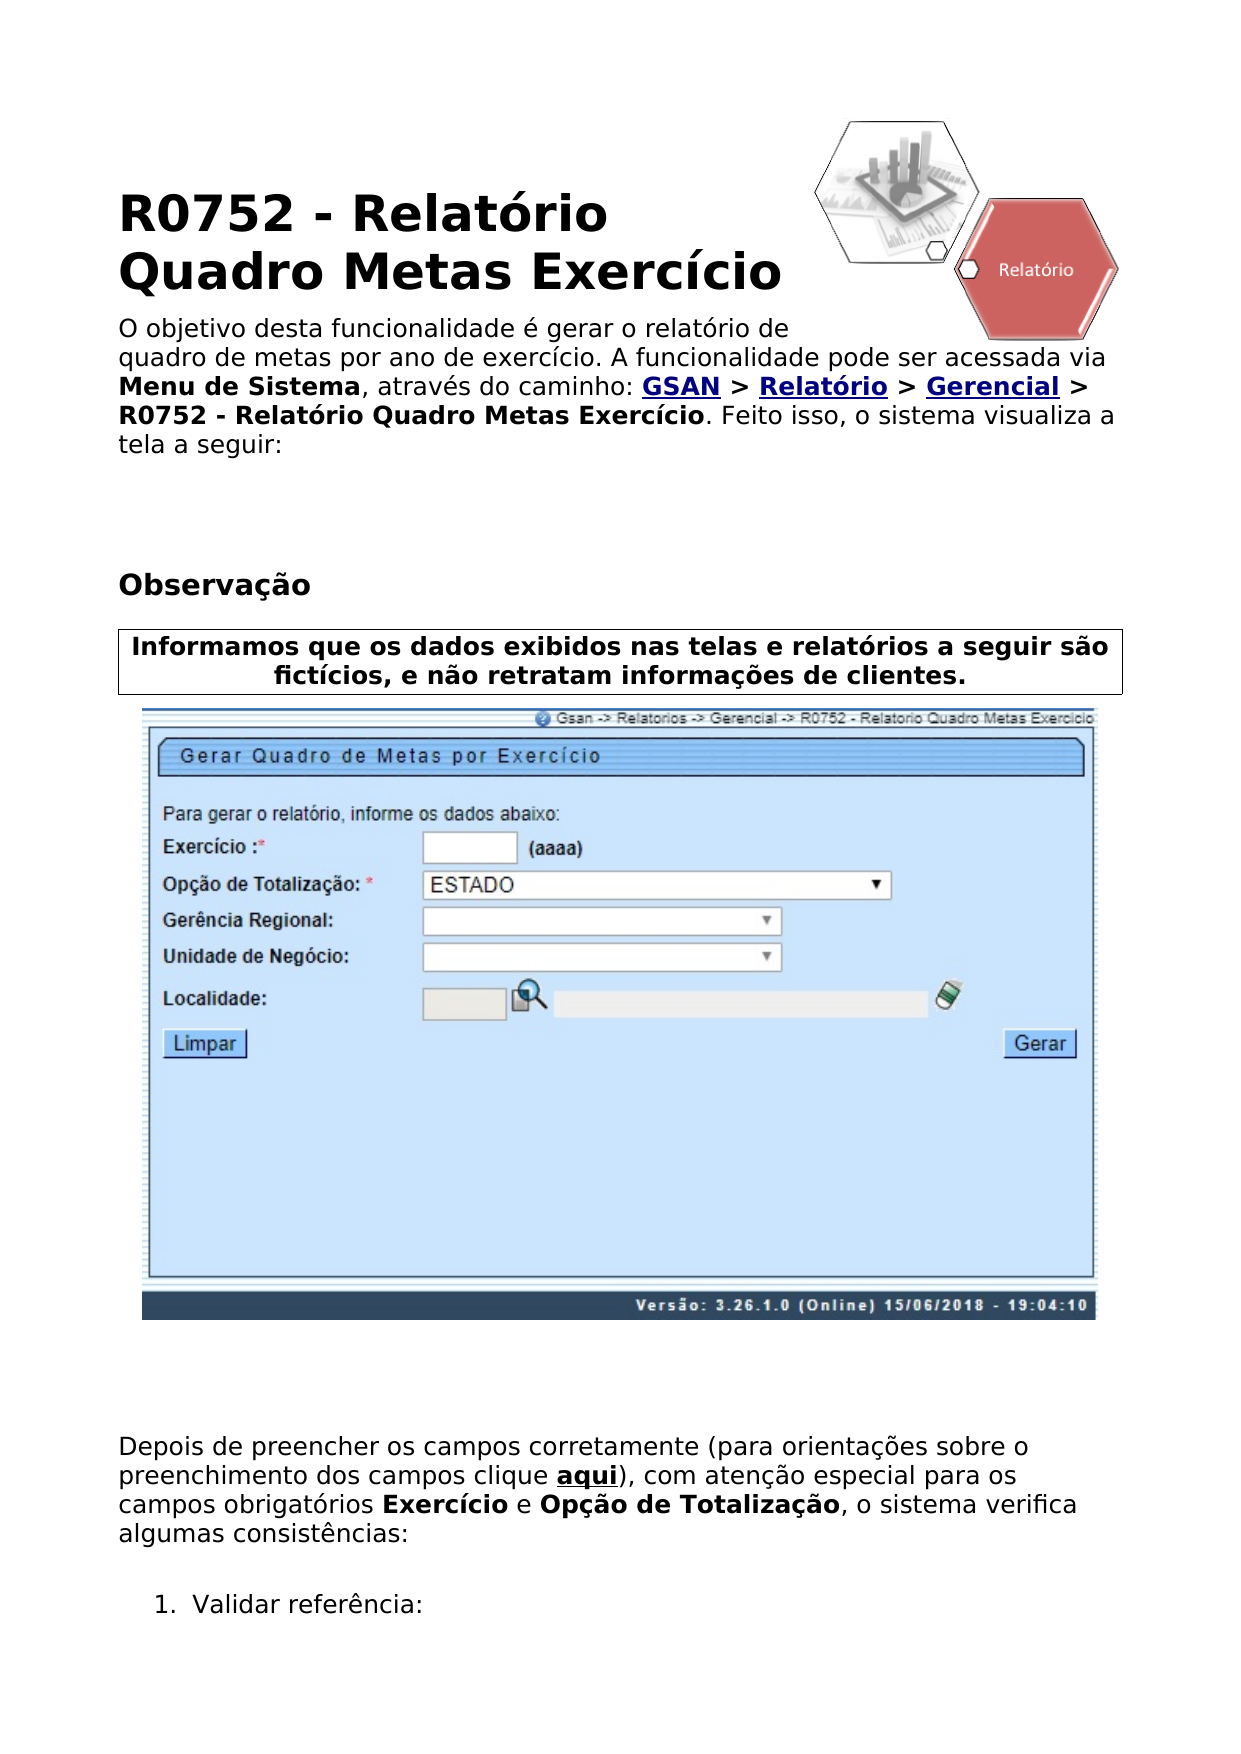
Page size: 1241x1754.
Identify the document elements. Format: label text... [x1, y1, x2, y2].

subtitle R0752 - Relatório Quadro Metas Exercício [118, 185, 809, 301]
list Validar referência: [177, 1590, 1122, 1619]
subtitle Observação [118, 568, 1122, 602]
table_header Informamos que os dados exibidos nas telas e relatórios a seguir são fictícios, e não retratam informações de clientes. [119, 630, 1122, 693]
text O objetivo desta funcionalidade é gerar o relatório de quadro de metas por ano de exercício. A funcionalidade pode ser acessada via Menu de Sistema, através do caminho: GSAN > Relatório > Gerencial > R0752 - Relatório Quadro Metas Exercício. Feito isso, o sistema visualiza a tela a seguir: [118, 314, 1122, 459]
picture [142, 708, 1099, 1320]
picture [809, 118, 1123, 342]
text Depois de preencher os campos corretamente (para orientações sobre o preenchimento dos campos clique aqui), com atenção especial para os campos obrigatórios Exercício e Opção de Totalização, o sistema verifica algumas consistências: [118, 1432, 1122, 1548]
